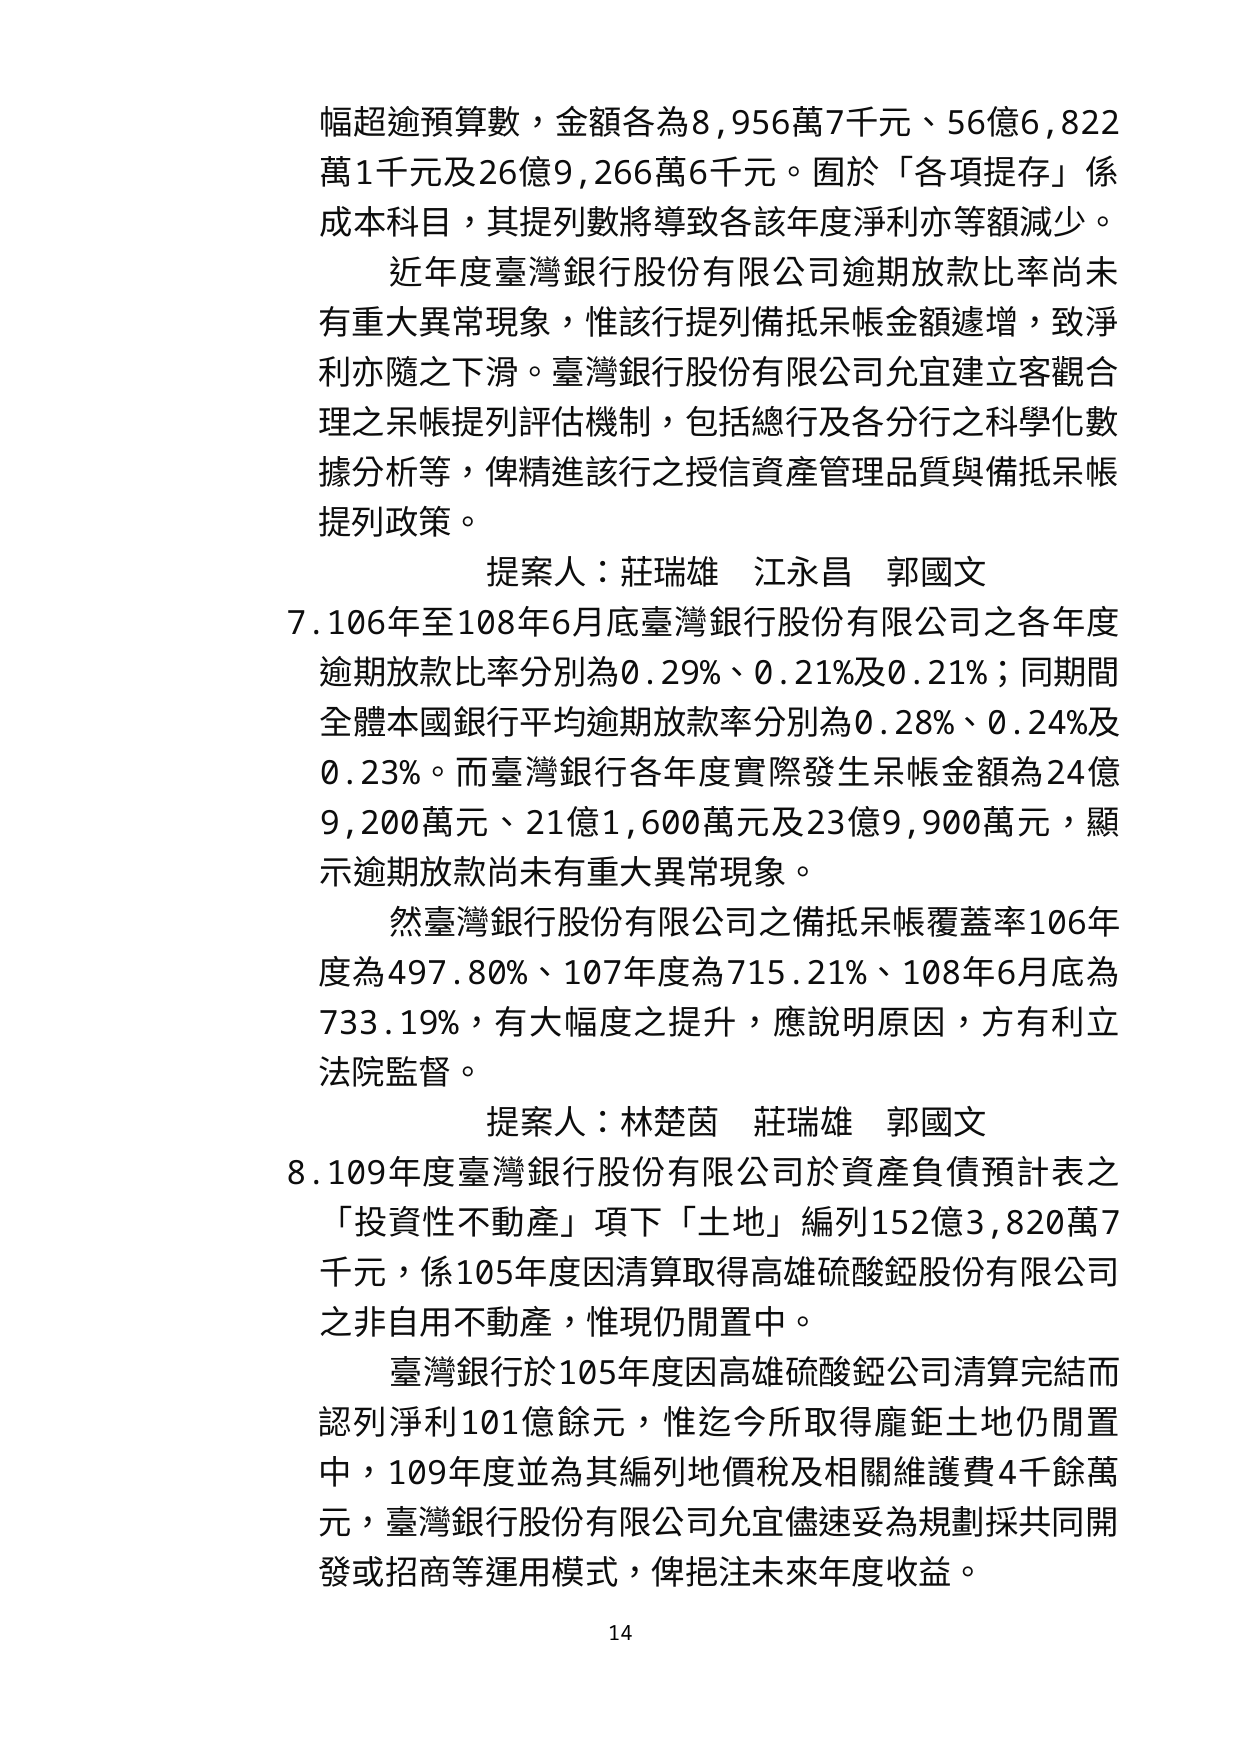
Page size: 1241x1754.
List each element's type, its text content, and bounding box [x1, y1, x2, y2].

text 幅超逾預算數，金額各為8,956萬7千元、56億6,822萬1千元及26億9,266萬6千元。囿於「各項提存」係成本科目，其提列數將導致各該年度淨利亦等額減少。 [286, 94, 1120, 244]
text 近年度臺灣銀行股份有限公司逾期放款比率尚未有重大異常現象，惟該行提列備抵呆帳金額遽增，致淨利亦隨之下滑。臺灣銀行股份有限公司允宜建立客觀合理之呆帳提列評估機制，包括總行及各分行之科學化數據分析等，俾精進該行之授信資產管理品質與備抵呆帳提列政策。 [318, 244, 1120, 544]
text 臺灣銀行於105年度因高雄硫酸錏公司清算完結而認列淨利101億餘元，惟迄今所取得龐鉅土地仍閒置中，109年度並為其編列地價稅及相關維護費4千餘萬元，臺灣銀行股份有限公司允宜儘速妥為規劃採共同開發或招商等運用模式，俾挹注未來年度收益。 [318, 1344, 1120, 1594]
text 然臺灣銀行股份有限公司之備抵呆帳覆蓋率106年度為497.80%、107年度為715.21%、108年6月底為733.19%，有大幅度之提升，應說明原因，方有利立法院監督。 [318, 894, 1120, 1094]
text 提案人：林楚茵 莊瑞雄 郭國文 [120, 1094, 1120, 1144]
text 7.106年至108年6月底臺灣銀行股份有限公司之各年度逾期放款比率分別為0.29%、0.21%及0.21%；同期間全體本國銀行平均逾期放款率分別為0.28%、0.24%及0.23%。而臺灣銀行各年度實際發生呆帳金額為24億9,200萬元、21億1,600萬元及23億9,900萬元，顯示逾期放款尚未有重大異常現象。 [286, 594, 1120, 894]
text 8.109年度臺灣銀行股份有限公司於資產負債預計表之「投資性不動產」項下「土地」編列152億3,820萬7千元，係105年度因清算取得高雄硫酸錏股份有限公司之非自用不動產，惟現仍閒置中。 [286, 1144, 1120, 1344]
text 提案人：莊瑞雄 江永昌 郭國文 [120, 544, 1120, 594]
